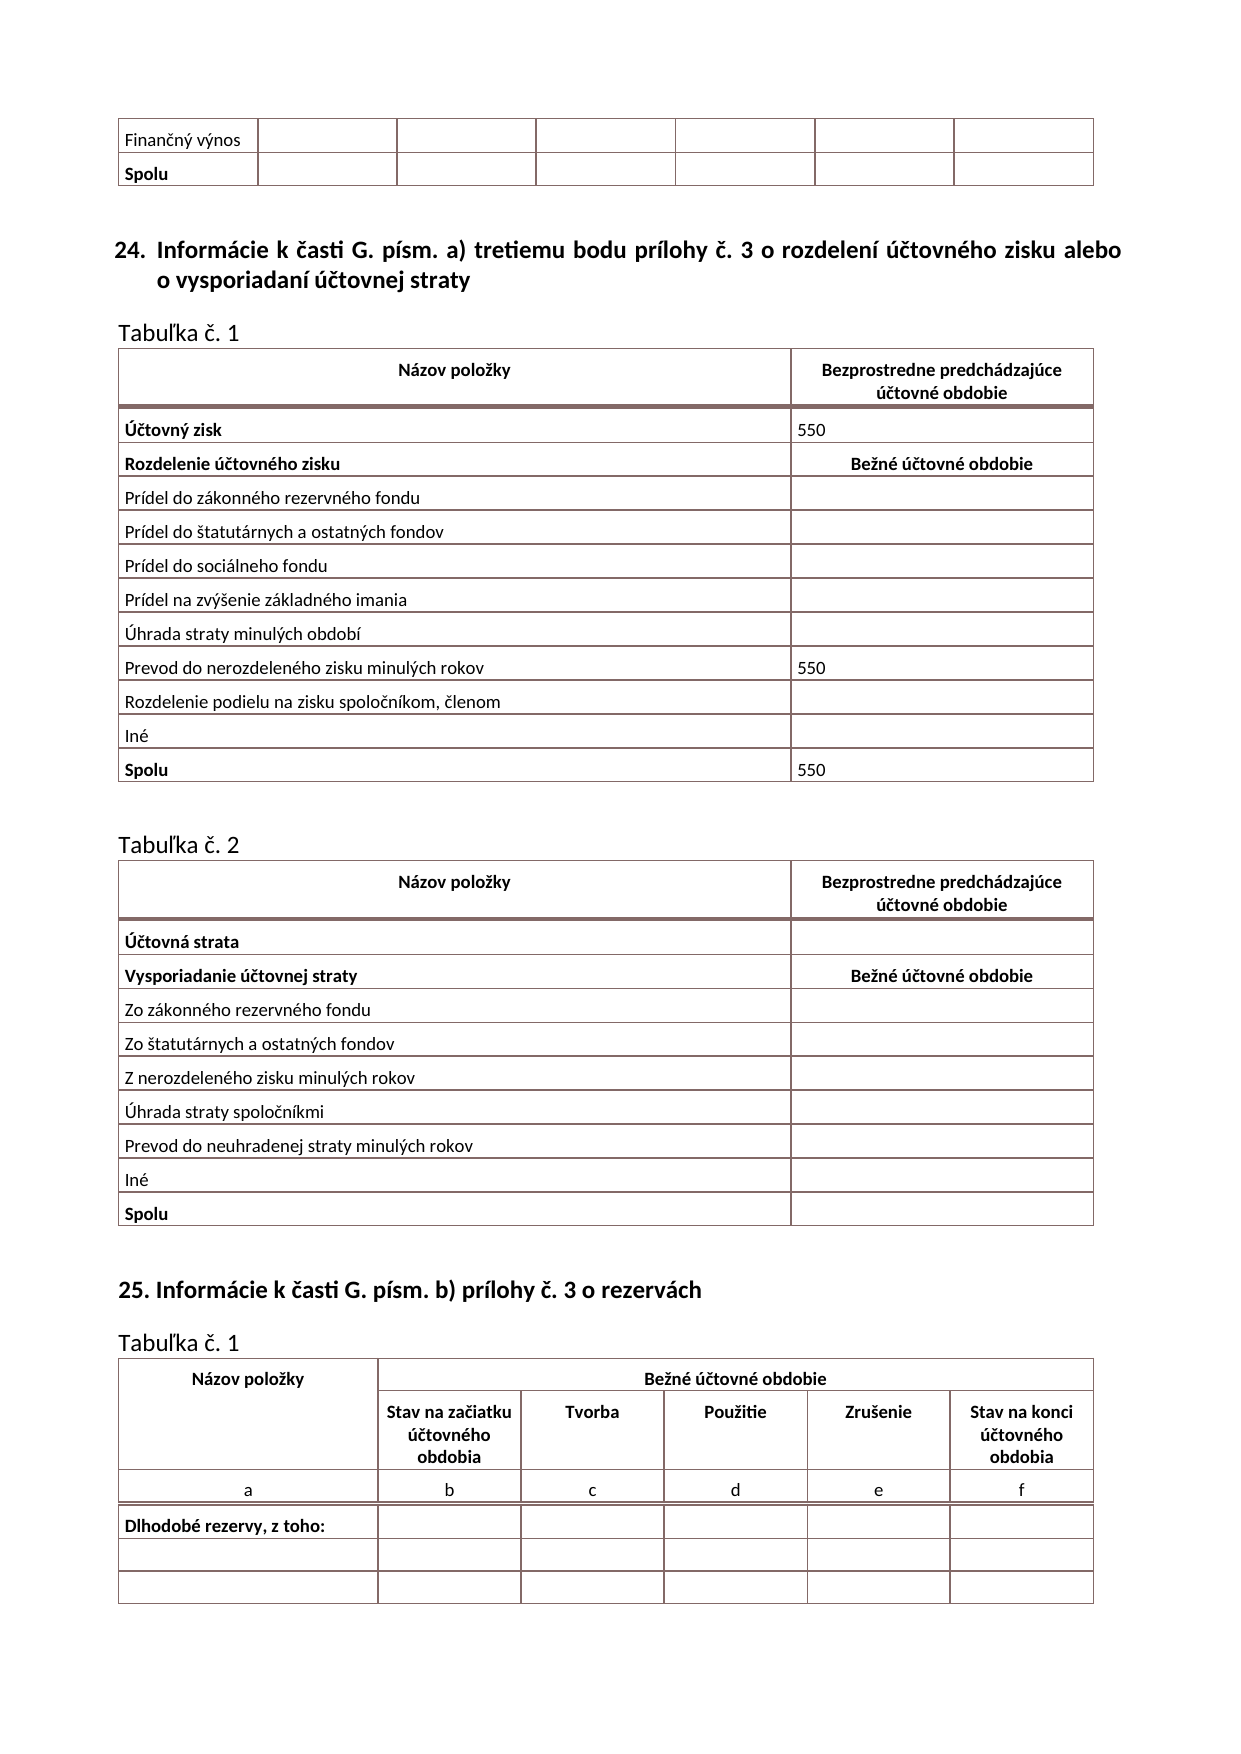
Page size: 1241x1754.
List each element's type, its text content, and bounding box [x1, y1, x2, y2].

table_cell Spolu [119, 153, 257, 185]
table_cell Účtovná strata [119, 921, 790, 954]
table_cell [951, 1539, 1093, 1570]
table_cell [792, 511, 1093, 543]
table_cell [379, 1539, 520, 1570]
table_cell [951, 1506, 1093, 1538]
table_cell [665, 1539, 807, 1570]
table_cell [808, 1506, 949, 1538]
table_cell [792, 1159, 1093, 1191]
table_cell [522, 1572, 663, 1603]
table_cell [951, 1572, 1093, 1603]
table_cell e [808, 1470, 949, 1501]
table_cell Zo štatutárnych a ostatných fondov [119, 1023, 790, 1055]
table_header Názov položky [119, 1359, 377, 1469]
table_header Názov položky [119, 861, 790, 917]
table_cell Vysporiadanie účtovnej straty [119, 955, 790, 988]
table_cell Stav na začiatku účtovného obdobia [379, 1391, 520, 1469]
table_header Bežné účtovné obdobie [379, 1359, 1093, 1390]
table_cell Zo zákonného rezervného fondu [119, 989, 790, 1022]
table_cell [676, 153, 814, 185]
table_cell a [119, 1470, 377, 1501]
table_cell Bežné účtovné obdobie [792, 955, 1093, 988]
table_cell [792, 1193, 1093, 1225]
table_cell b [379, 1470, 520, 1501]
text Tabuľka č. 1 [118, 318, 1122, 348]
table_cell Spolu [119, 1193, 790, 1225]
text 24. Informácie k časti G. písm. a) tretiemu bodu prílohy č. 3 o rozdelení účtovného zisku alebo o vysporiadaní účtovnej straty [114, 234, 1122, 295]
table_cell [522, 1506, 663, 1538]
table_cell 550 [792, 749, 1093, 781]
table_cell Prevod do nerozdeleného zisku minulých rokov [119, 647, 790, 679]
table_cell [792, 715, 1093, 747]
table_cell [379, 1506, 520, 1538]
table_cell [792, 477, 1093, 509]
table_cell Účtovný zisk [119, 409, 790, 442]
table_cell Finančný výnos [119, 119, 257, 152]
table_cell Prídel na zvýšenie základného imania [119, 579, 790, 611]
table_cell Prídel do zákonného rezervného fondu [119, 477, 790, 509]
table_cell [955, 119, 1093, 152]
table_cell [665, 1572, 807, 1603]
table_cell [816, 153, 953, 185]
table_cell Tvorba [522, 1391, 663, 1469]
table_cell [259, 153, 396, 185]
text 25. Informácie k časti G. písm. b) prílohy č. 3 o rezervách [118, 1274, 1122, 1304]
table_cell Prídel do štatutárnych a ostatných fondov [119, 511, 790, 543]
table_cell [537, 153, 675, 185]
table_cell [792, 989, 1093, 1022]
table_header Bezprostredne predchádzajúce účtovné obdobie [792, 861, 1093, 917]
table_cell [792, 681, 1093, 713]
table_cell c [522, 1470, 663, 1501]
table_header Bezprostredne predchádzajúce účtovné obdobie [792, 349, 1093, 404]
table_cell [665, 1506, 807, 1538]
table_cell [792, 1125, 1093, 1157]
table_cell [792, 1057, 1093, 1089]
table_cell [379, 1572, 520, 1603]
table_cell [792, 1023, 1093, 1055]
table_cell [398, 153, 535, 185]
table_cell Dlhodobé rezervy, z toho: [119, 1506, 377, 1538]
table_cell [398, 119, 535, 152]
table_cell Stav na konci účtovného obdobia [951, 1391, 1093, 1469]
table_cell [792, 1091, 1093, 1123]
table_cell [808, 1539, 949, 1570]
table_cell [522, 1539, 663, 1570]
table_cell f [951, 1470, 1093, 1501]
text Tabuľka č. 1 [118, 1327, 1122, 1357]
table_cell Rozdelenie účtovného zisku [119, 443, 790, 475]
table_cell [676, 119, 814, 152]
table_cell 550 [792, 647, 1093, 679]
table_cell Prevod do neuhradenej straty minulých rokov [119, 1125, 790, 1157]
table_cell Spolu [119, 749, 790, 781]
table_cell [792, 613, 1093, 645]
table_cell Použitie [665, 1391, 807, 1469]
table_cell [119, 1539, 377, 1570]
table_cell Úhrada straty spoločníkmi [119, 1091, 790, 1123]
table_cell Úhrada straty minulých období [119, 613, 790, 645]
table_cell d [665, 1470, 807, 1501]
table_header Názov položky [119, 349, 790, 404]
table_cell [816, 119, 953, 152]
table_cell Prídel do sociálneho fondu [119, 545, 790, 577]
table_cell [955, 153, 1093, 185]
table_cell Iné [119, 715, 790, 747]
table_cell [259, 119, 396, 152]
table_cell Z nerozdeleného zisku minulých rokov [119, 1057, 790, 1089]
table_cell Zrušenie [808, 1391, 949, 1469]
table_cell Bežné účtovné obdobie [792, 443, 1093, 475]
table_cell [792, 579, 1093, 611]
table_cell Rozdelenie podielu na zisku spoločníkom, členom [119, 681, 790, 713]
table_cell 550 [792, 409, 1093, 442]
table_cell Iné [119, 1159, 790, 1191]
table_cell [537, 119, 675, 152]
table_cell [808, 1572, 949, 1603]
table_cell [119, 1572, 377, 1603]
table_cell [792, 921, 1093, 954]
table_cell [792, 545, 1093, 577]
text Tabuľka č. 2 [118, 830, 1122, 860]
